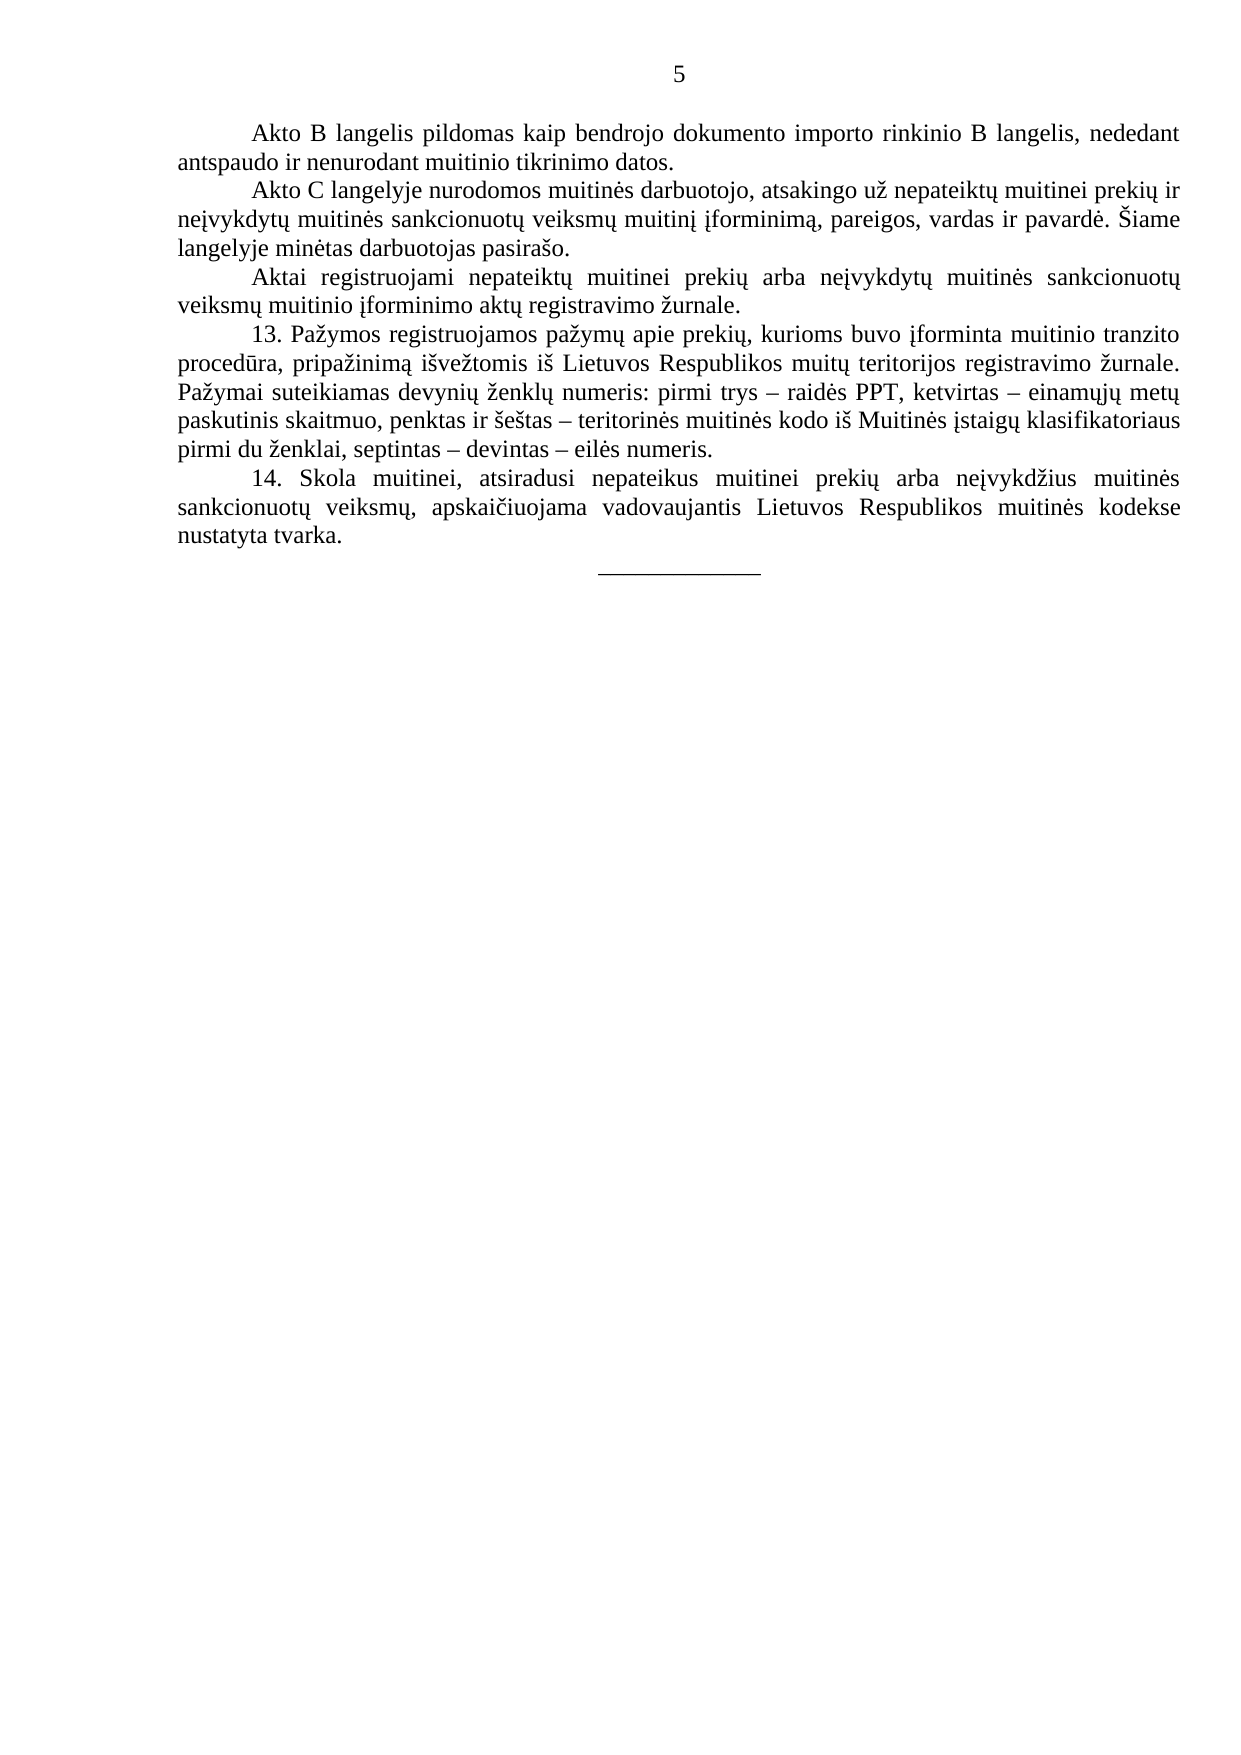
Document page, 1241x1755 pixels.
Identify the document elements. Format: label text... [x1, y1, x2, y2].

text Akto C langelyje nurodomos muitinės darbuotojo, atsakingo už nepateiktų muitinei prekių ir neįvykdytų muitinės sankcionuotų veiksmų muitinį įforminimą, pareigos, vardas ir pavardė. Šiame langelyje minėtas darbuotojas pasirašo. [177, 176, 1181, 262]
text 13. Pažymos registruojamos pažymų apie prekių, kurioms buvo įforminta muitinio tranzito procedūra, pripažinimą išvežtomis iš Lietuvos Respublikos muitų teritorijos registravimo žurnale. Pažymai suteikiamas devynių ženklų numeris: pirmi trys – raidės PPT, ketvirtas – einamųjų metų paskutinis skaitmuo, penktas ir šeštas – teritorinės muitinės kodo iš Muitinės įstaigų klasifikatoriaus pirmi du ženklai, septintas – devintas – eilės numeris. [177, 319, 1181, 463]
text Aktai registruojami nepateiktų muitinei prekių arba neįvykdytų muitinės sankcionuotų veiksmų muitinio įforminimo aktų registravimo žurnale. [177, 262, 1181, 319]
text 14. Skola muitinei, atsiradusi nepateikus muitinei prekių arba neįvykdžius muitinės sankcionuotų veiksmų, apskaičiuojama vadovaujantis Lietuvos Respublikos muitinės kodekse nustatyta tvarka. [177, 463, 1181, 549]
text Akto B langelis pildomas kaip bendrojo dokumento importo rinkinio B langelis, nededant antspaudo ir nenurodant muitinio tikrinimo datos. [177, 118, 1181, 176]
text _____________ [177, 549, 1181, 578]
